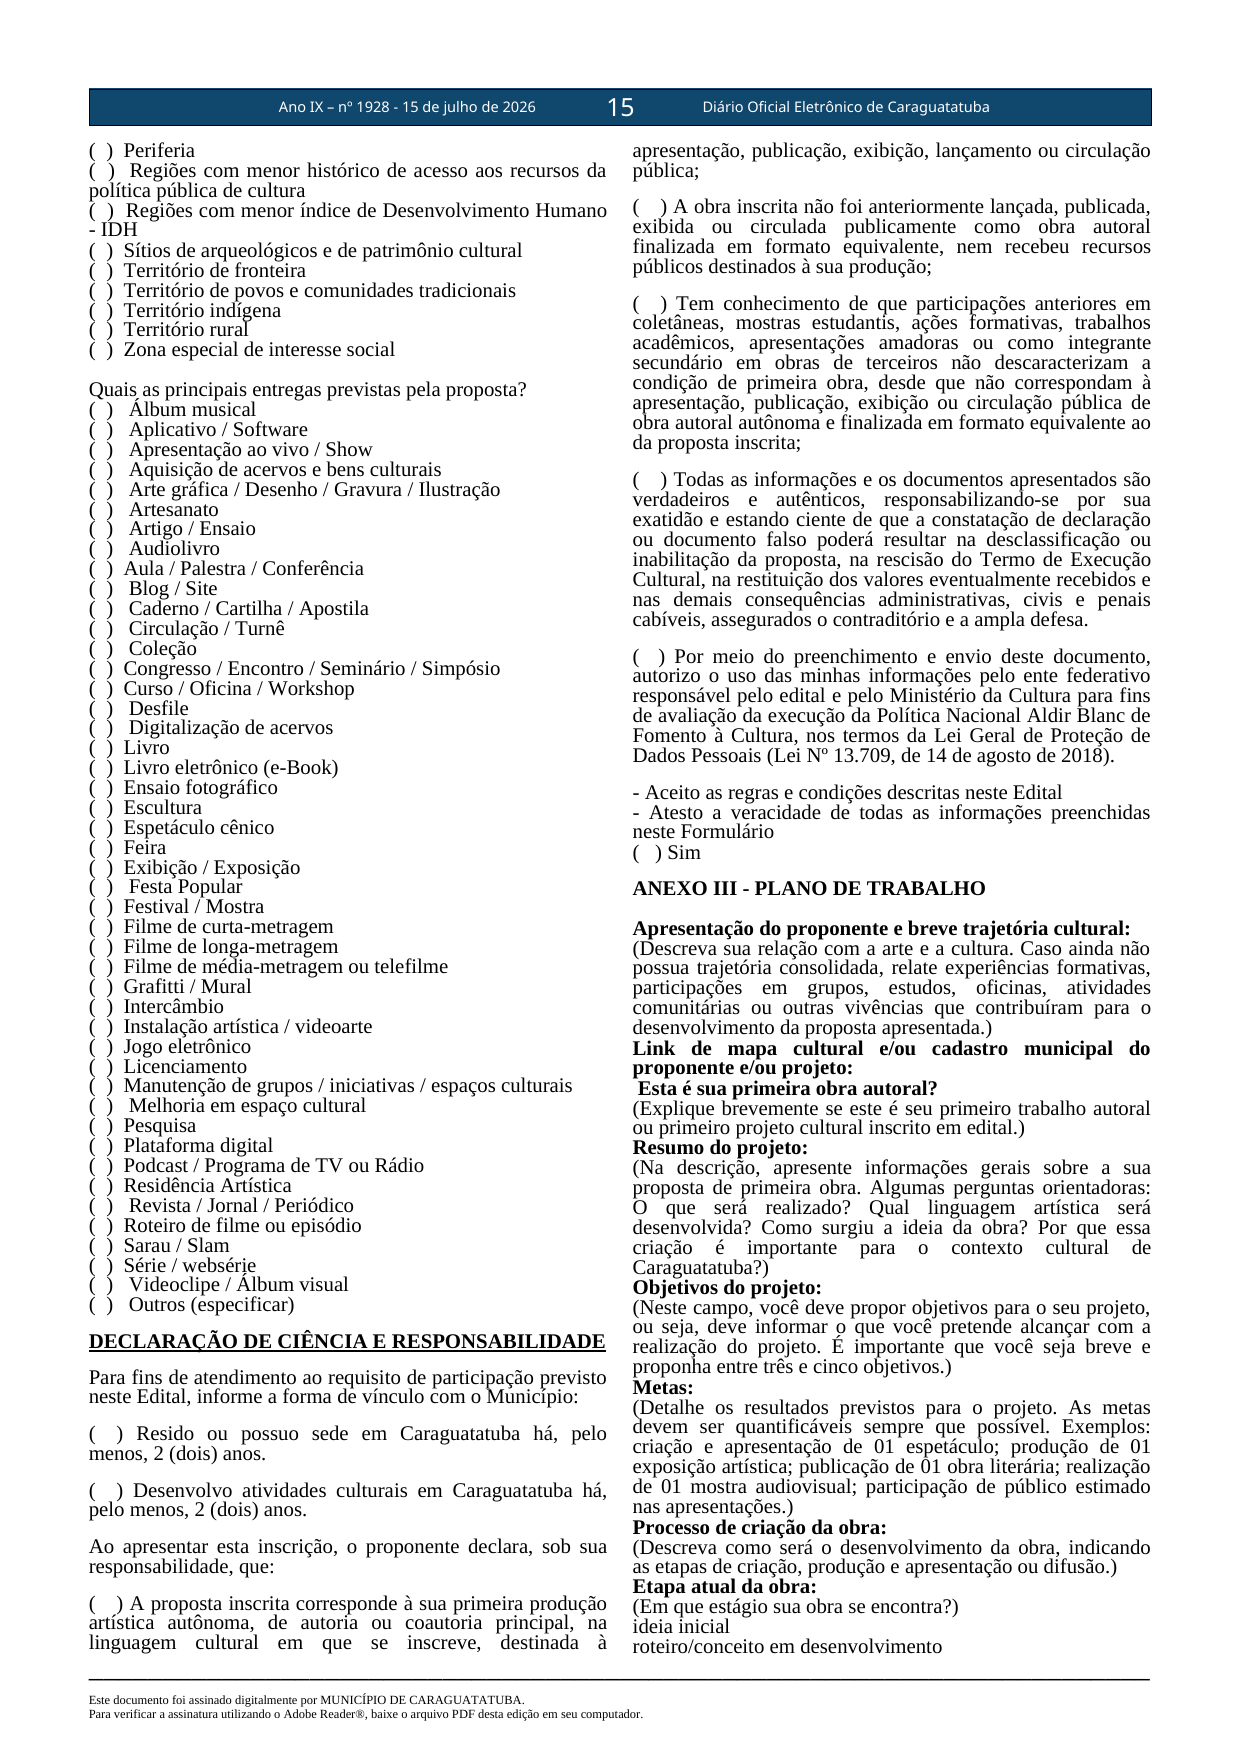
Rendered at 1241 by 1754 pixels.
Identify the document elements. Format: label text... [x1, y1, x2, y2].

text ( ) Curso / Oficina / Workshop [88, 679, 608, 699]
text ( ) Tem conhecimento de que participações anteriores em coletâneas, mostras estudantis, ações formativas, trabalhos acadêmicos, apresentações amadoras ou como integrante secundário em obras de terceiros não descaracterizam a condição de primeira obra, desde que não correspondam à apresentação, publicação, exibição ou circulação pública de obra autoral autônoma e finalizada em formato equivalente ao da proposta inscrita; [632, 294, 1152, 454]
text ( ) Digitalização de acervos [88, 719, 608, 739]
text ( ) A obra inscrita não foi anteriormente lançada, publicada, exibida ou circulada publicamente como obra autoral finalizada em formato equivalente, nem recebeu recursos públicos destinados à sua produção; [632, 198, 1152, 278]
text ( ) Feira [88, 838, 608, 858]
text Etapa atual da obra: [632, 1578, 1152, 1598]
text ( ) Aquisição de acervos e bens culturais [88, 460, 608, 480]
text Apresentação do proponente e breve trajetória cultural: [632, 919, 1152, 939]
text ( ) Artesanato [88, 500, 608, 520]
text (Descreva sua relação com a arte e a cultura. Caso ainda não possua trajetória consolidada, relate experiências formativas, participações em grupos, estudos, oficinas, atividades comunitárias ou outras vivências que contribuíram para o desenvolvimento da proposta apresentada.) [632, 939, 1152, 1039]
text ( ) Território rural [88, 321, 608, 341]
text ( ) Território de fronteira [88, 261, 608, 281]
text ( ) Congresso / Encontro / Seminário / Simpósio [88, 659, 608, 679]
text ( ) A proposta inscrita corresponde à sua primeira produção artística autônoma, de autoria ou coautoria principal, na linguagem cultural em que se inscreve, destinada à [88, 1594, 608, 1654]
text (Na descrição, apresente informações gerais sobre a sua proposta de primeira obra. Algumas perguntas orientadoras: O que será realizado? Qual linguagem artística será desenvolvida? Como surgiu a ideia da obra? Por que essa criação é importante para o contexto cultural de Caraguatatuba?) [632, 1159, 1152, 1279]
text ( ) Território indígena [88, 301, 608, 321]
text ( ) Desfile [88, 699, 608, 719]
text apresentação, publicação, exibição, lançamento ou circulação pública; [632, 142, 1152, 182]
text ( ) Regiões com menor índice de Desenvolvimento Humano - IDH [88, 202, 608, 241]
text ( ) Ensaio fotográfico [88, 779, 608, 798]
text - Atesto a veracidade de todas as informações preenchidas neste Formulário [632, 803, 1152, 843]
text ( ) Regiões com menor histórico de acesso aos recursos da política pública de cultura [88, 162, 608, 202]
text ( ) Plataforma digital [88, 1137, 608, 1157]
text ( ) Roteiro de filme ou episódio [88, 1216, 608, 1236]
text ( ) Sim [632, 843, 1152, 863]
text Metas: [632, 1378, 1152, 1398]
text (Descreva como será o desenvolvimento da obra, indicando as etapas de criação, produção e apresentação ou difusão.) [632, 1538, 1152, 1578]
text ( ) Livro eletrônico (e-Book) [88, 759, 608, 779]
text Ao apresentar esta inscrição, o proponente declara, sob sua responsabilidade, que: [88, 1538, 608, 1578]
text Link de mapa cultural e/ou cadastro municipal do proponente e/ou projeto: [632, 1039, 1152, 1079]
text ( ) Podcast / Programa de TV ou Rádio [88, 1157, 608, 1177]
text ( ) Blog / Site [88, 580, 608, 599]
text (Neste campo, você deve propor objetivos para o seu projeto, ou seja, deve informar o que você pretende alcançar com a realização do projeto. É importante que você seja breve e proponha entre três e cinco objetivos.) [632, 1299, 1152, 1378]
text DECLARAÇÃO DE CIÊNCIA E RESPONSABILIDADE [88, 1332, 608, 1352]
text ( ) Periferia [88, 142, 608, 162]
text ( ) Aplicativo / Software [88, 421, 608, 440]
text Esta é sua primeira obra autoral? [632, 1079, 1152, 1099]
text ( ) Filme de longa-metragem [88, 938, 608, 958]
text ( ) Grafitti / Mural [88, 978, 608, 997]
text ( ) Filme de média-metragem ou telefilme [88, 958, 608, 978]
text ( ) Circulação / Turnê [88, 619, 608, 639]
text ( ) Espetáculo cênico [88, 818, 608, 838]
text (Em que estágio sua obra se encontra?) [632, 1598, 1152, 1618]
text ( ) Festival / Mostra [88, 898, 608, 918]
text ( ) Artigo / Ensaio [88, 520, 608, 540]
text Quais as principais entregas previstas pela proposta? [88, 381, 608, 401]
text - Aceito as regras e condições descritas neste Edital [632, 783, 1152, 803]
text ( ) Instalação artística / videoarte [88, 1017, 608, 1037]
text ( ) Residência Artística [88, 1177, 608, 1196]
text ( ) Zona especial de interesse social [88, 341, 608, 361]
text ( ) Por meio do preenchimento e envio deste documento, autorizo o uso das minhas informações pelo ente federativo responsável pelo edital e pelo Ministério da Cultura para fins de avaliação da execução da Política Nacional Aldir Blanc de Fomento à Cultura, nos termos da Lei Geral de Proteção de Dados Pessoais (Lei Nº 13.709, de 14 de agosto de 2018). [632, 647, 1152, 767]
text ( ) Sarau / Slam [88, 1236, 608, 1256]
text ( ) Escultura [88, 798, 608, 818]
text ( ) Videoclipe / Álbum visual [88, 1276, 608, 1296]
text Resumo do projeto: [632, 1139, 1152, 1159]
text ANEXO III - PLANO DE TRABALHO [632, 880, 1152, 899]
text ( ) Filme de curta-metragem [88, 918, 608, 938]
text ( ) Melhoria em espaço cultural [88, 1097, 608, 1117]
text (Detalhe os resultados previstos para o projeto. As metas devem ser quantificáveis sempre que possível. Exemplos: criação e apresentação de 01 espetáculo; produção de 01 exposição artística; publicação de 01 obra literária; realização de 01 mostra audiovisual; participação de público estimado nas apresentações.) [632, 1398, 1152, 1518]
text ( ) Livro [88, 739, 608, 759]
text ( ) Série / websérie [88, 1256, 608, 1276]
text Processo de criação da obra: [632, 1518, 1152, 1538]
text ( ) Álbum musical [88, 401, 608, 421]
text ( ) Caderno / Cartilha / Apostila [88, 599, 608, 619]
text (Explique brevemente se este é seu primeiro trabalho autoral ou primeiro projeto cultural inscrito em edital.) [632, 1099, 1152, 1139]
text ( ) Jogo eletrônico [88, 1037, 608, 1057]
text ( ) Revista / Jornal / Periódico [88, 1196, 608, 1216]
text ( ) Exibição / Exposição [88, 858, 608, 878]
text ( ) Licenciamento [88, 1057, 608, 1077]
text roteiro/conceito em desenvolvimento [632, 1638, 1152, 1658]
text ( ) Coleção [88, 639, 608, 659]
text ( ) Arte gráfica / Desenho / Gravura / Ilustração [88, 480, 608, 500]
text ( ) Apresentação ao vivo / Show [88, 440, 608, 460]
text ( ) Outros (especificar) [88, 1296, 608, 1316]
text Objetivos do projeto: [632, 1279, 1152, 1299]
text ideia inicial [632, 1618, 1152, 1638]
text ( ) Audiolivro [88, 540, 608, 560]
text ( ) Resido ou possuo sede em Caraguatatuba há, pelo menos, 2 (dois) anos. [88, 1425, 608, 1465]
text ( ) Todas as informações e os documentos apresentados são verdadeiros e autênticos, responsabilizando-se por sua exatidão e estando ciente de que a constatação de declaração ou documento falso poderá resultar na desclassificação ou inabilitação da proposta, na rescisão do Termo de Execução Cultural, na restituição dos valores eventualmente recebidos e nas demais consequências administrativas, civis e penais cabíveis, assegurados o contraditório e a ampla defesa. [632, 471, 1152, 631]
text ( ) Intercâmbio [88, 997, 608, 1017]
text ( ) Desenvolvo atividades culturais em Caraguatatuba há, pelo menos, 2 (dois) anos. [88, 1481, 608, 1521]
text ( ) Território de povos e comunidades tradicionais [88, 281, 608, 301]
text ( ) Festa Popular [88, 878, 608, 898]
text ( ) Sítios de arqueológicos e de patrimônio cultural [88, 241, 608, 261]
text ( ) Manutenção de grupos / iniciativas / espaços culturais [88, 1077, 608, 1097]
text ( ) Aula / Palestra / Conferência [88, 560, 608, 580]
text ( ) Pesquisa [88, 1117, 608, 1137]
text Para fins de atendimento ao requisito de participação previsto neste Edital, informe a forma de vínculo com o Município: [88, 1369, 608, 1408]
